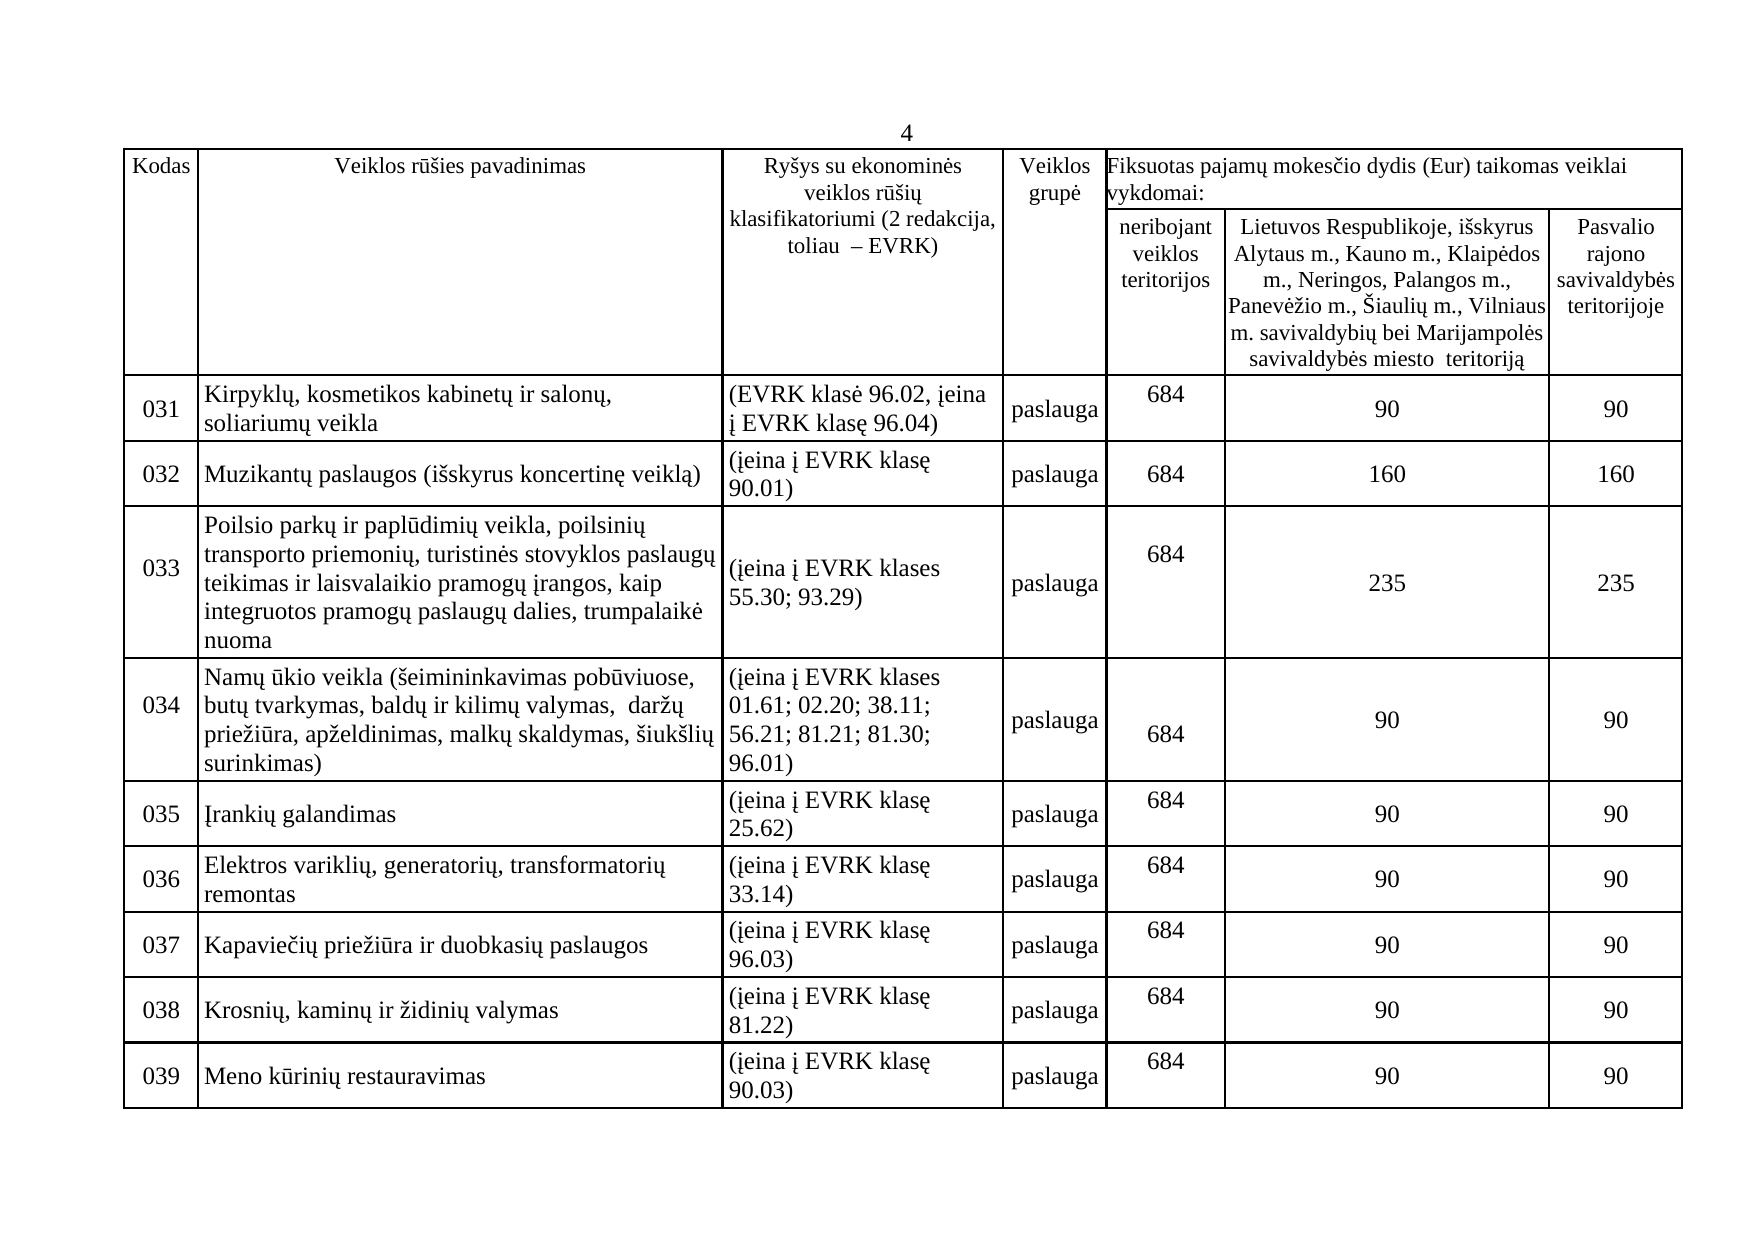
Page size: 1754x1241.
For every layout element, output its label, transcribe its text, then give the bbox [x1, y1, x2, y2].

table_cell 032 [125, 442, 197, 505]
table_cell Muzikantų paslaugos (išskyrus koncertinę veiklą) [199, 442, 721, 505]
table_cell 684 [1108, 376, 1224, 440]
table_cell paslauga [1004, 442, 1105, 505]
table_cell 036 [125, 847, 197, 911]
table_cell 90 [1550, 847, 1681, 911]
table_header Veiklos grupė [1004, 150, 1105, 374]
table_cell (įeina į EVRK klasę 96.03) [724, 913, 1002, 976]
table_cell Poilsio parkų ir paplūdimių veikla, poilsinių transporto priemonių, turistinės stovyklos paslaugų teikimas ir laisvalaikio pramogų įrangos, kaip integruotos pramogų paslaugų dalies, trumpalaikė nuoma [199, 507, 721, 657]
table_cell Kapaviečių priežiūra ir duobkasių paslaugos [199, 913, 721, 976]
table_cell 235 [1226, 507, 1548, 657]
table_cell 033 [125, 507, 197, 657]
table_cell (įeina į EVRK klasę 81.22) [724, 978, 1002, 1041]
table_cell 684 [1108, 442, 1224, 505]
table_cell paslauga [1004, 507, 1105, 657]
table_cell paslauga [1004, 782, 1105, 845]
table_header Veiklos rūšies pavadinimas [199, 150, 721, 374]
table_cell (įeina į EVRK klasę 33.14) [724, 847, 1002, 911]
table_cell (įeina į EVRK klases 01.61; 02.20; 38.11; 56.21; 81.21; 81.30; 96.01) [724, 659, 1002, 780]
table_cell 90 [1226, 376, 1548, 440]
table_cell 90 [1550, 1044, 1681, 1107]
table_cell 035 [125, 782, 197, 845]
table_cell 90 [1226, 847, 1548, 911]
table_cell 90 [1550, 913, 1681, 976]
table_cell Krosnių, kaminų ir židinių valymas [199, 978, 721, 1041]
table_header Kodas [125, 150, 197, 374]
table_cell paslauga [1004, 1044, 1105, 1107]
table_cell 684 [1108, 507, 1224, 657]
table_cell Lietuvos Respublikoje, išskyrus Alytaus m., Kauno m., Klaipėdos m., Neringos, Palangos m., Panevėžio m., Šiaulių m., Vilniaus m. savivaldybių bei Marijampolės savivaldybės miesto teritoriją [1226, 210, 1548, 374]
table_cell paslauga [1004, 913, 1105, 976]
table_cell 031 [125, 376, 197, 440]
table_header Fiksuotas pajamų mokesčio dydis (Eur) taikomas veiklai vykdomai: [1108, 150, 1681, 208]
table_cell Įrankių galandimas [199, 782, 721, 845]
table_cell 684 [1108, 782, 1224, 845]
table_cell neribojant veiklos teritorijos [1108, 210, 1224, 374]
table_cell Pasvalio rajono savivaldybės teritorijoje [1550, 210, 1681, 374]
table_cell 90 [1226, 782, 1548, 845]
table_cell 90 [1226, 1044, 1548, 1107]
table_cell paslauga [1004, 659, 1105, 780]
table_cell 160 [1226, 442, 1548, 505]
table_cell paslauga [1004, 376, 1105, 440]
table_cell 235 [1550, 507, 1681, 657]
table_cell 90 [1550, 978, 1681, 1041]
table_cell paslauga [1004, 847, 1105, 911]
table_cell (įeina į EVRK klasę 90.03) [724, 1044, 1002, 1107]
table_cell 90 [1550, 376, 1681, 440]
table_cell Meno kūrinių restauravimas [199, 1044, 721, 1107]
table_cell 160 [1550, 442, 1681, 505]
table_cell 90 [1550, 782, 1681, 845]
table_cell 684 [1108, 659, 1224, 780]
table_cell 90 [1226, 978, 1548, 1041]
table_cell 684 [1108, 847, 1224, 911]
table_cell 684 [1108, 978, 1224, 1041]
table_cell 90 [1226, 913, 1548, 976]
table_cell Elektros variklių, generatorių, transformatorių remontas [199, 847, 721, 911]
table_cell 90 [1550, 659, 1681, 780]
table_cell paslauga [1004, 978, 1105, 1041]
table_cell 684 [1108, 1044, 1224, 1107]
table_cell (įeina į EVRK klasę 25.62) [724, 782, 1002, 845]
table_cell Kirpyklų, kosmetikos kabinetų ir salonų, soliariumų veikla [199, 376, 721, 440]
table_header Ryšys su ekonominės veiklos rūšių klasifikatoriumi (2 redakcija, toliau – EVRK) [724, 150, 1002, 374]
table_cell (įeina į EVRK klases 55.30; 93.29) [724, 507, 1002, 657]
table_cell (EVRK klasė 96.02, įeina į EVRK klasę 96.04) [724, 376, 1002, 440]
table_cell 038 [125, 978, 197, 1041]
table_cell 037 [125, 913, 197, 976]
table_cell 684 [1108, 913, 1224, 976]
table_cell (įeina į EVRK klasę 90.01) [724, 442, 1002, 505]
table_cell Namų ūkio veikla (šeimininkavimas pobūviuose, butų tvarkymas, baldų ir kilimų valymas, daržų priežiūra, apželdinimas, malkų skaldymas, šiukšlių surinkimas) [199, 659, 721, 780]
table_cell 039 [125, 1044, 197, 1107]
table_cell 034 [125, 659, 197, 780]
table_cell 90 [1226, 659, 1548, 780]
